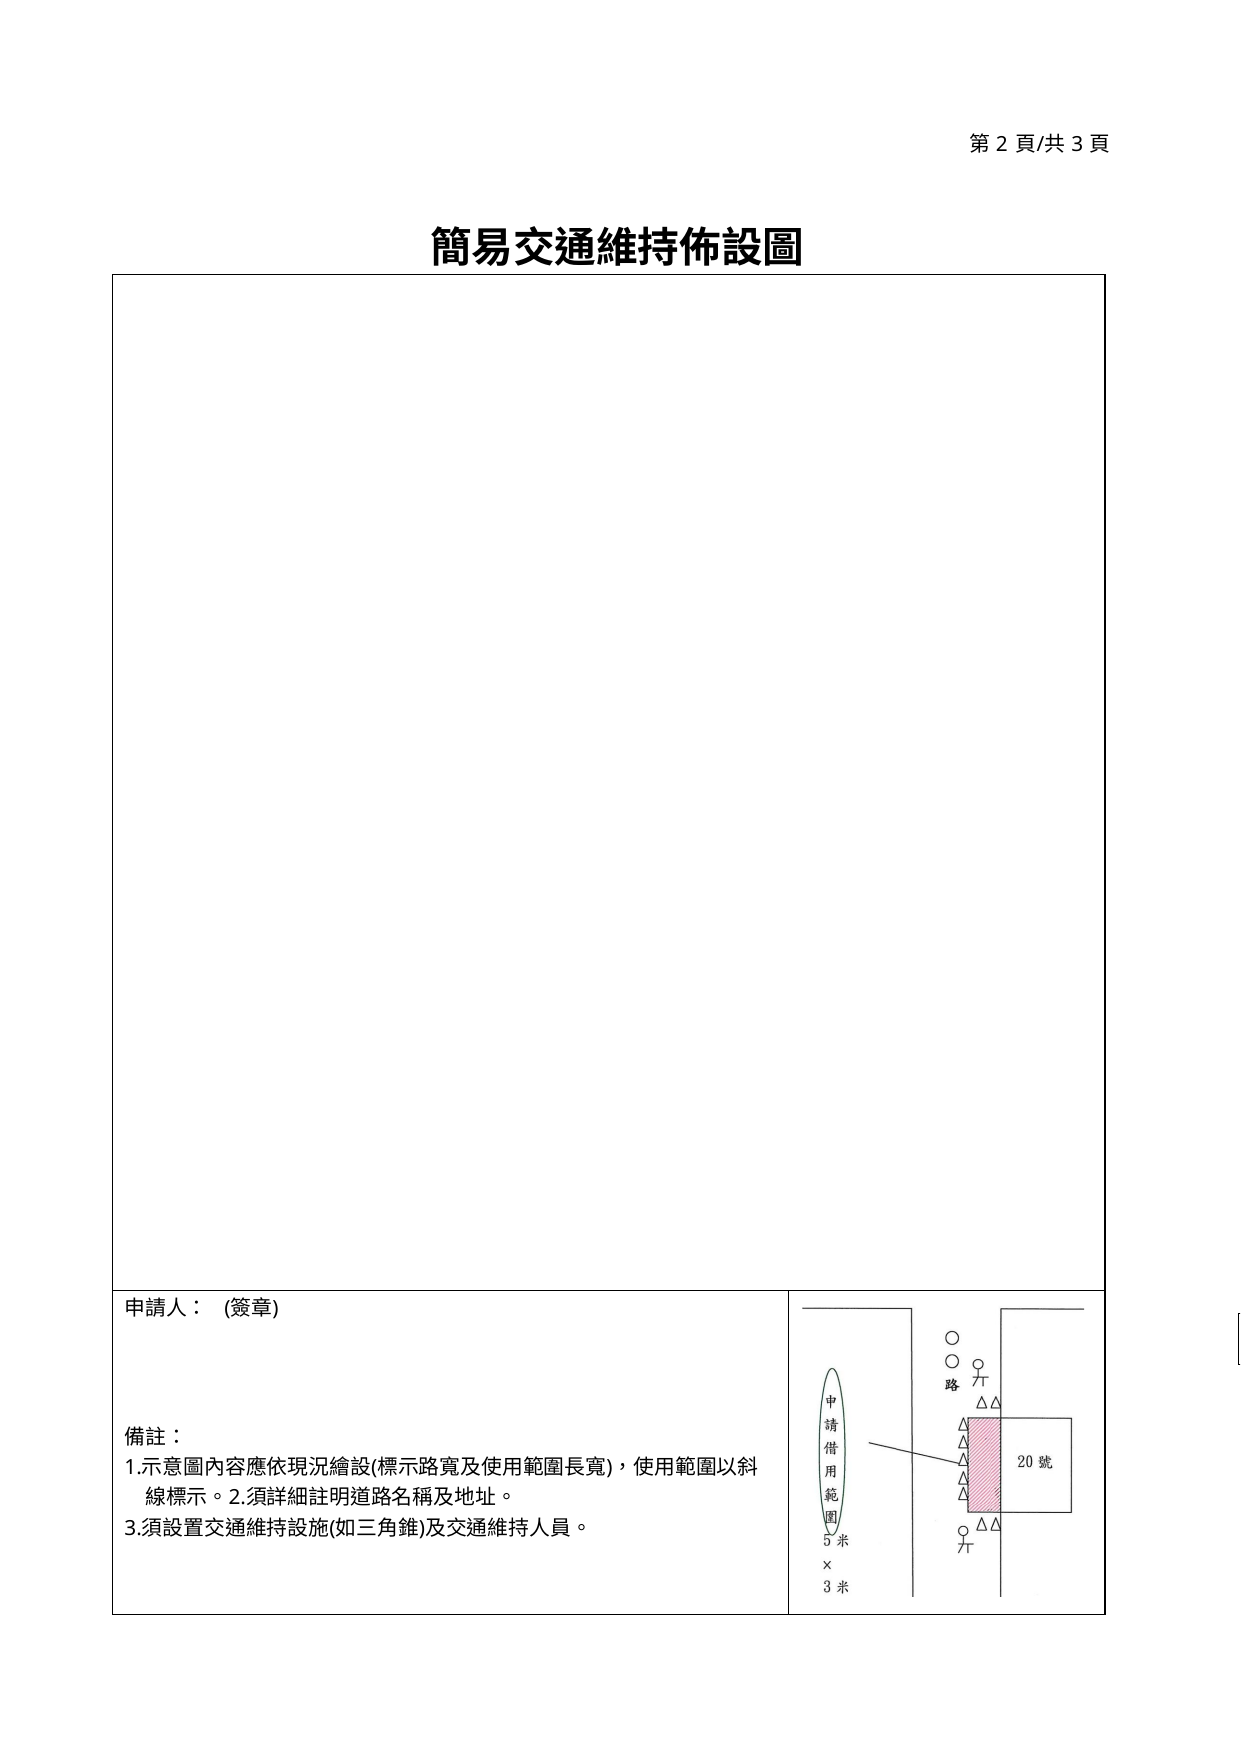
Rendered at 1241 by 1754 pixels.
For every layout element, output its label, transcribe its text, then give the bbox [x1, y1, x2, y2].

text 簡易交通維持佈設圖 [124, 214, 1110, 274]
table_cell 申請人： (簽章) 備註： 1.示意圖內容應依現況繪設(標示路寬及使用範圍長寬)，使用範圍以斜線標示。2.須詳細註明道路名稱及地址。 3.須設置交通維持設施(如三角錐)及交通維持人員。 [113, 1291, 788, 1614]
table_header [113, 275, 1104, 1290]
picture [802, 1298, 1085, 1597]
table_cell [789, 1291, 1104, 1614]
text 第 2 頁/共 3 頁 [124, 127, 1110, 157]
